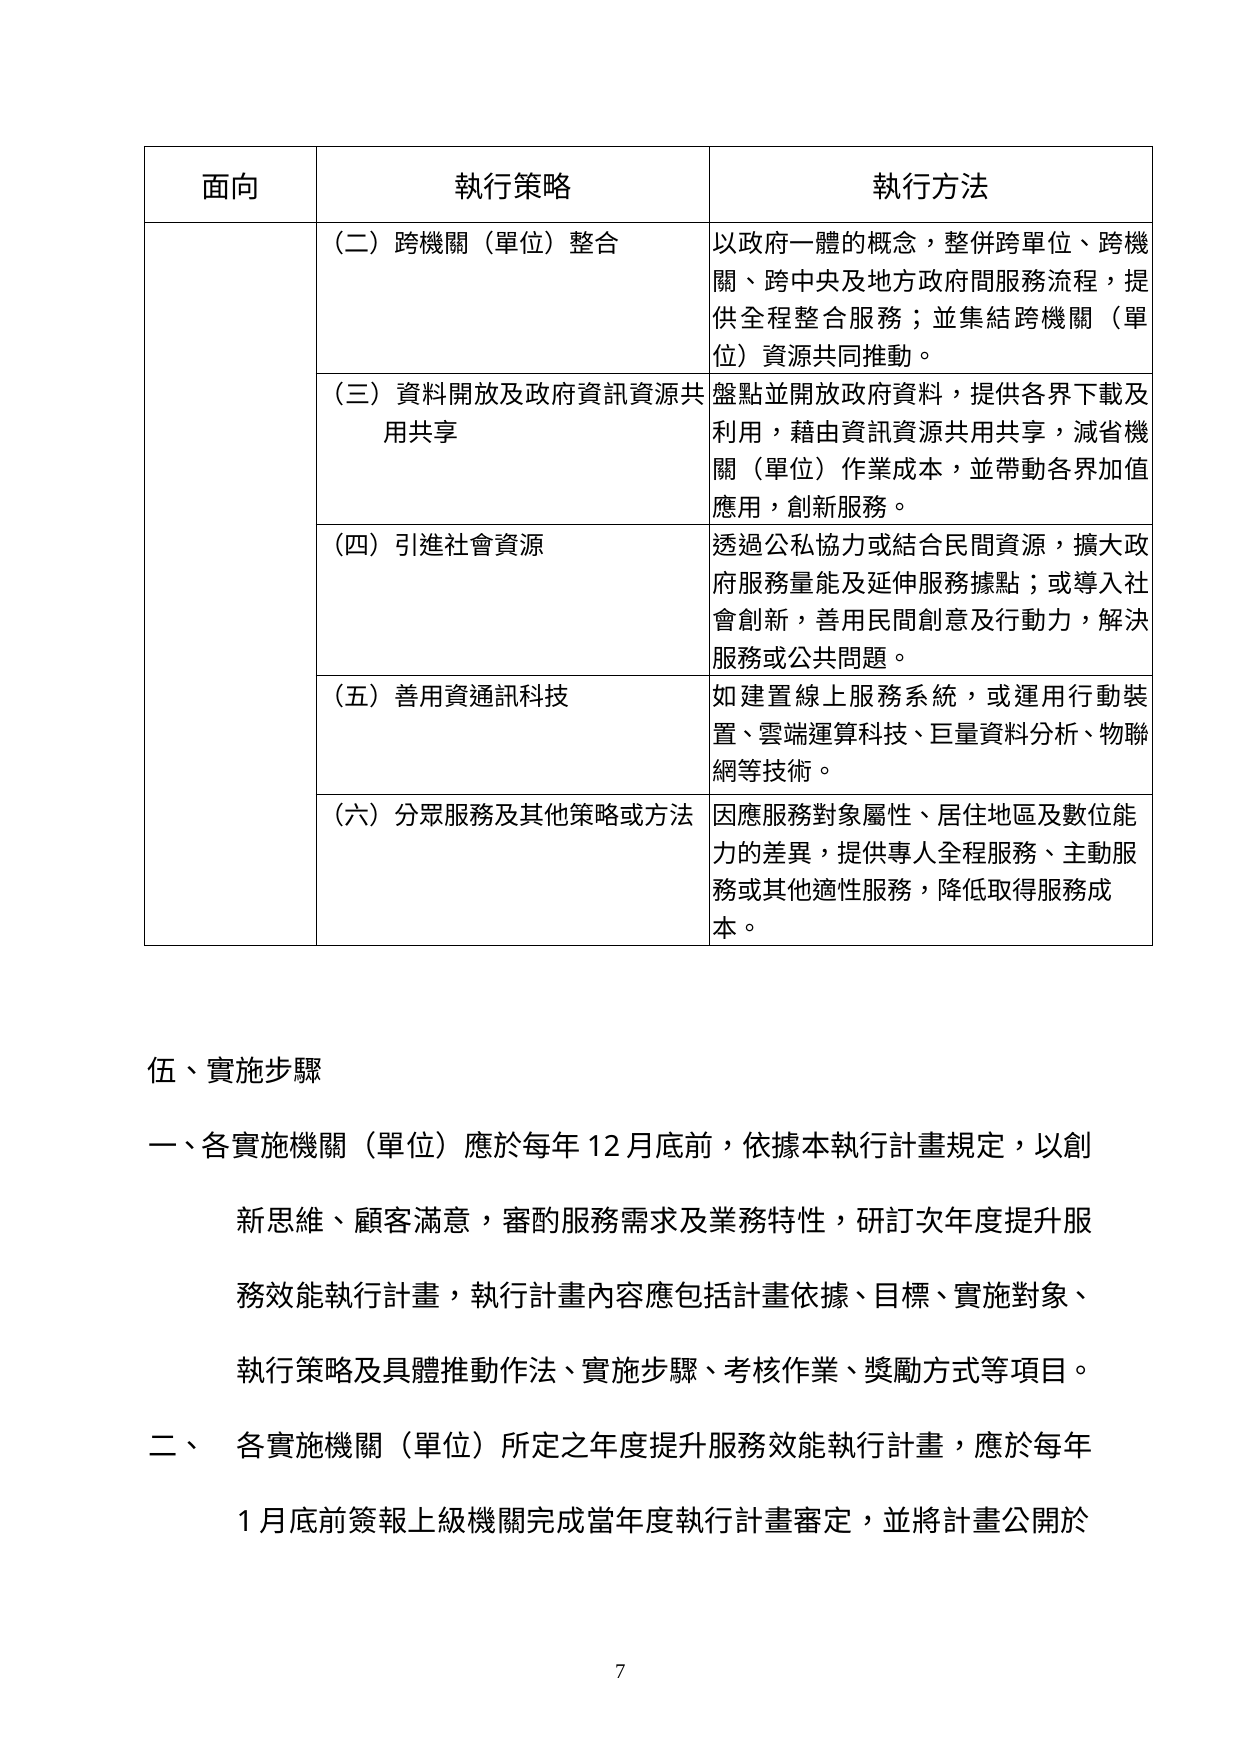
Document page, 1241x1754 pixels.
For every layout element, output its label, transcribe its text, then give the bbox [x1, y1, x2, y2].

table_cell 如建置線上服務系統，或運用行動裝置、雲端運算科技、巨量資料分析、物聯網等技術。 [710, 676, 1152, 794]
table_cell （六）分眾服務及其他策略或方法 [317, 795, 709, 945]
table_cell 透過公私協力或結合民間資源，擴大政府服務量能及延伸服務據點；或導入社會創新，善用民間創意及行動力，解決服務或公共問題。 [710, 525, 1152, 675]
table_header 執行策略 [317, 147, 709, 222]
text 一、各實施機關（單位）應於每年12月底前，依據本執行計畫規定，以創新思維、顧客滿意，審酌服務需求及業務特性，研訂次年度提升服務效能執行計畫，執行計畫內容應包括計畫依據、目標、實施對象、執行策略及具體推動作法、實施步驟、考核作業、獎勵方式等項目。 [118, 1107, 1092, 1407]
table_header 執行方法 [710, 147, 1152, 222]
table_cell 以政府一體的概念，整併跨單位、跨機關、跨中央及地方政府間服務流程，提供全程整合服務；並集結跨機關（單位）資源共同推動。 [710, 223, 1152, 373]
table_cell 因應服務對象屬性、居住地區及數位能力的差異，提供專人全程服務、主動服務或其他適性服務，降低取得服務成本。 [710, 795, 1152, 945]
table_cell （四）引進社會資源 [317, 525, 709, 675]
table_cell 盤點並開放政府資料，提供各界下載及利用，藉由資訊資源共用共享，減省機關（單位）作業成本，並帶動各界加值應用，創新服務。 [710, 374, 1152, 524]
table_cell [145, 223, 316, 945]
table_cell （三）資料開放及政府資訊資源共用共享 [317, 374, 709, 524]
table_cell （二）跨機關（單位）整合 [317, 223, 709, 373]
text 伍、實施步驟 [148, 1032, 1092, 1107]
text 二、 各實施機關（單位）所定之年度提升服務效能執行計畫，應於每年1月底前簽報上級機關完成當年度執行計畫審定，並將計畫公開於 [118, 1407, 1092, 1557]
table_header 面向 [145, 147, 316, 222]
table_cell （五）善用資通訊科技 [317, 676, 709, 794]
